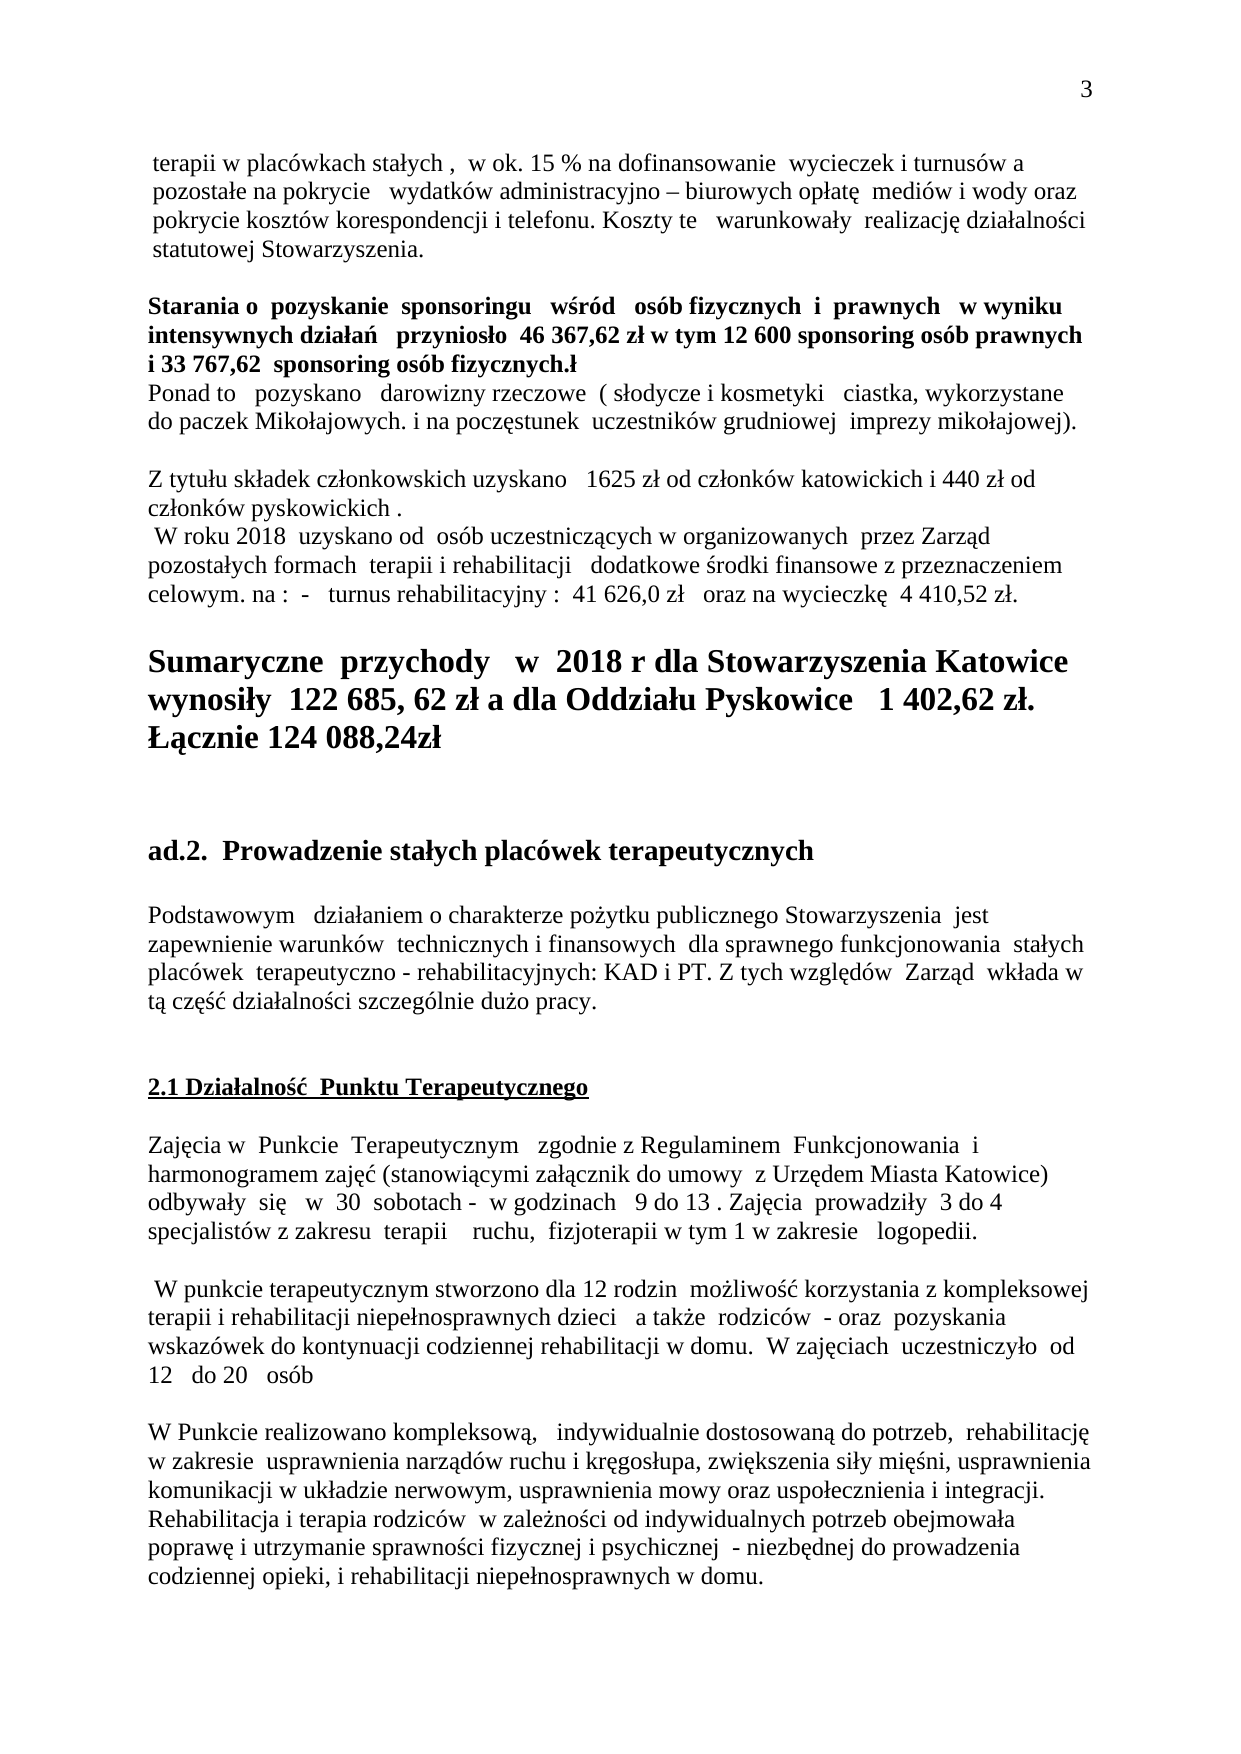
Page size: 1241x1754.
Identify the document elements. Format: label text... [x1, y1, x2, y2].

text W punkcie terapeutycznym stworzono dla 12 rodzin możliwość korzystania z kompleksowej terapii i rehabilitacji niepełnosprawnych dzieci a także rodziców - oraz pozyskania [148, 1274, 1093, 1331]
text terapii w placówkach stałych , w ok. 15 % na dofinansowanie wycieczek i turnusów a pozostałe na pokrycie wydatków administracyjno – biurowych opłatę mediów i wody oraz pokrycie kosztów korespondencji i telefonu. Koszty te warunkowały realizację działalności statutowej Stowarzyszenia. [152, 148, 1093, 263]
text Starania o pozyskanie sponsoringu wśród osób fizycznych i prawnych w wyniku intensywnych działań przyniosło 46 367,62 zł w tym 12 600 sponsoring osób prawnych i 33 767,62 sponsoring osób fizycznych.ł [148, 291, 1093, 378]
text ad.2. Prowadzenie stałych placówek terapeutycznych [148, 833, 1093, 866]
text Z tytułu składek członkowskich uzyskano 1625 zł od członków katowickich i 440 zł od członków pyskowickich . [148, 464, 1093, 521]
text Sumaryczne przychody w 2018 r dla Stowarzyszenia Katowice wynosiły 122 685, 62 zł a dla Oddziału Pyskowice 1 402,62 zł. Łącznie 124 088,24zł [148, 641, 1093, 756]
text Podstawowym działaniem o charakterze pożytku publicznego Stowarzyszenia jest zapewnienie warunków technicznych i finansowych dla sprawnego funkcjonowania stałych placówek terapeutyczno - rehabilitacyjnych: KAD i PT. Z tych względów Zarząd wkłada w tą część działalności szczególnie dużo pracy. [148, 900, 1093, 1015]
text wskazówek do kontynuacji codziennej rehabilitacji w domu. W zajęciach uczestniczyło od 12 do 20 osób [148, 1331, 1093, 1389]
text W roku 2018 uzyskano od osób uczestniczących w organizowanych przez Zarząd pozostałych formach terapii i rehabilitacji dodatkowe środki finansowe z przeznaczeniem celowym. na : - turnus rehabilitacyjny : 41 626,0 zł oraz na wycieczkę 4 410,52 zł. [148, 521, 1093, 608]
text 2.1 Działalność Punktu Terapeutycznego [148, 1072, 1093, 1101]
text Zajęcia w Punkcie Terapeutycznym zgodnie z Regulaminem Funkcjonowania i harmonogramem zajęć (stanowiącymi załącznik do umowy z Urzędem Miasta Katowice) odbywały się w 30 sobotach - w godzinach 9 do 13 . Zajęcia prowadziły 3 do 4 specjalistów z zakresu terapii ruchu, fizjoterapii w tym 1 w zakresie logopedii. [148, 1130, 1093, 1245]
text W Punkcie realizowano kompleksową, indywidualnie dostosowaną do potrzeb, rehabilitację w zakresie usprawnienia narządów ruchu i kręgosłupa, zwiększenia siły mięśni, usprawnienia komunikacji w układzie nerwowym, usprawnienia mowy oraz uspołecznienia i integracji. Rehabilitacja i terapia rodziców w zależności od indywidualnych potrzeb obejmowała poprawę i utrzymanie sprawności fizycznej i psychicznej - niezbędnej do prowadzenia codziennej opieki, i rehabilitacji niepełnosprawnych w domu. [148, 1417, 1093, 1590]
text Ponad to pozyskano darowizny rzeczowe ( słodycze i kosmetyki ciastka, wykorzystane do paczek Mikołajowych. i na poczęstunek uczestników grudniowej imprezy mikołajowej). [148, 378, 1093, 435]
